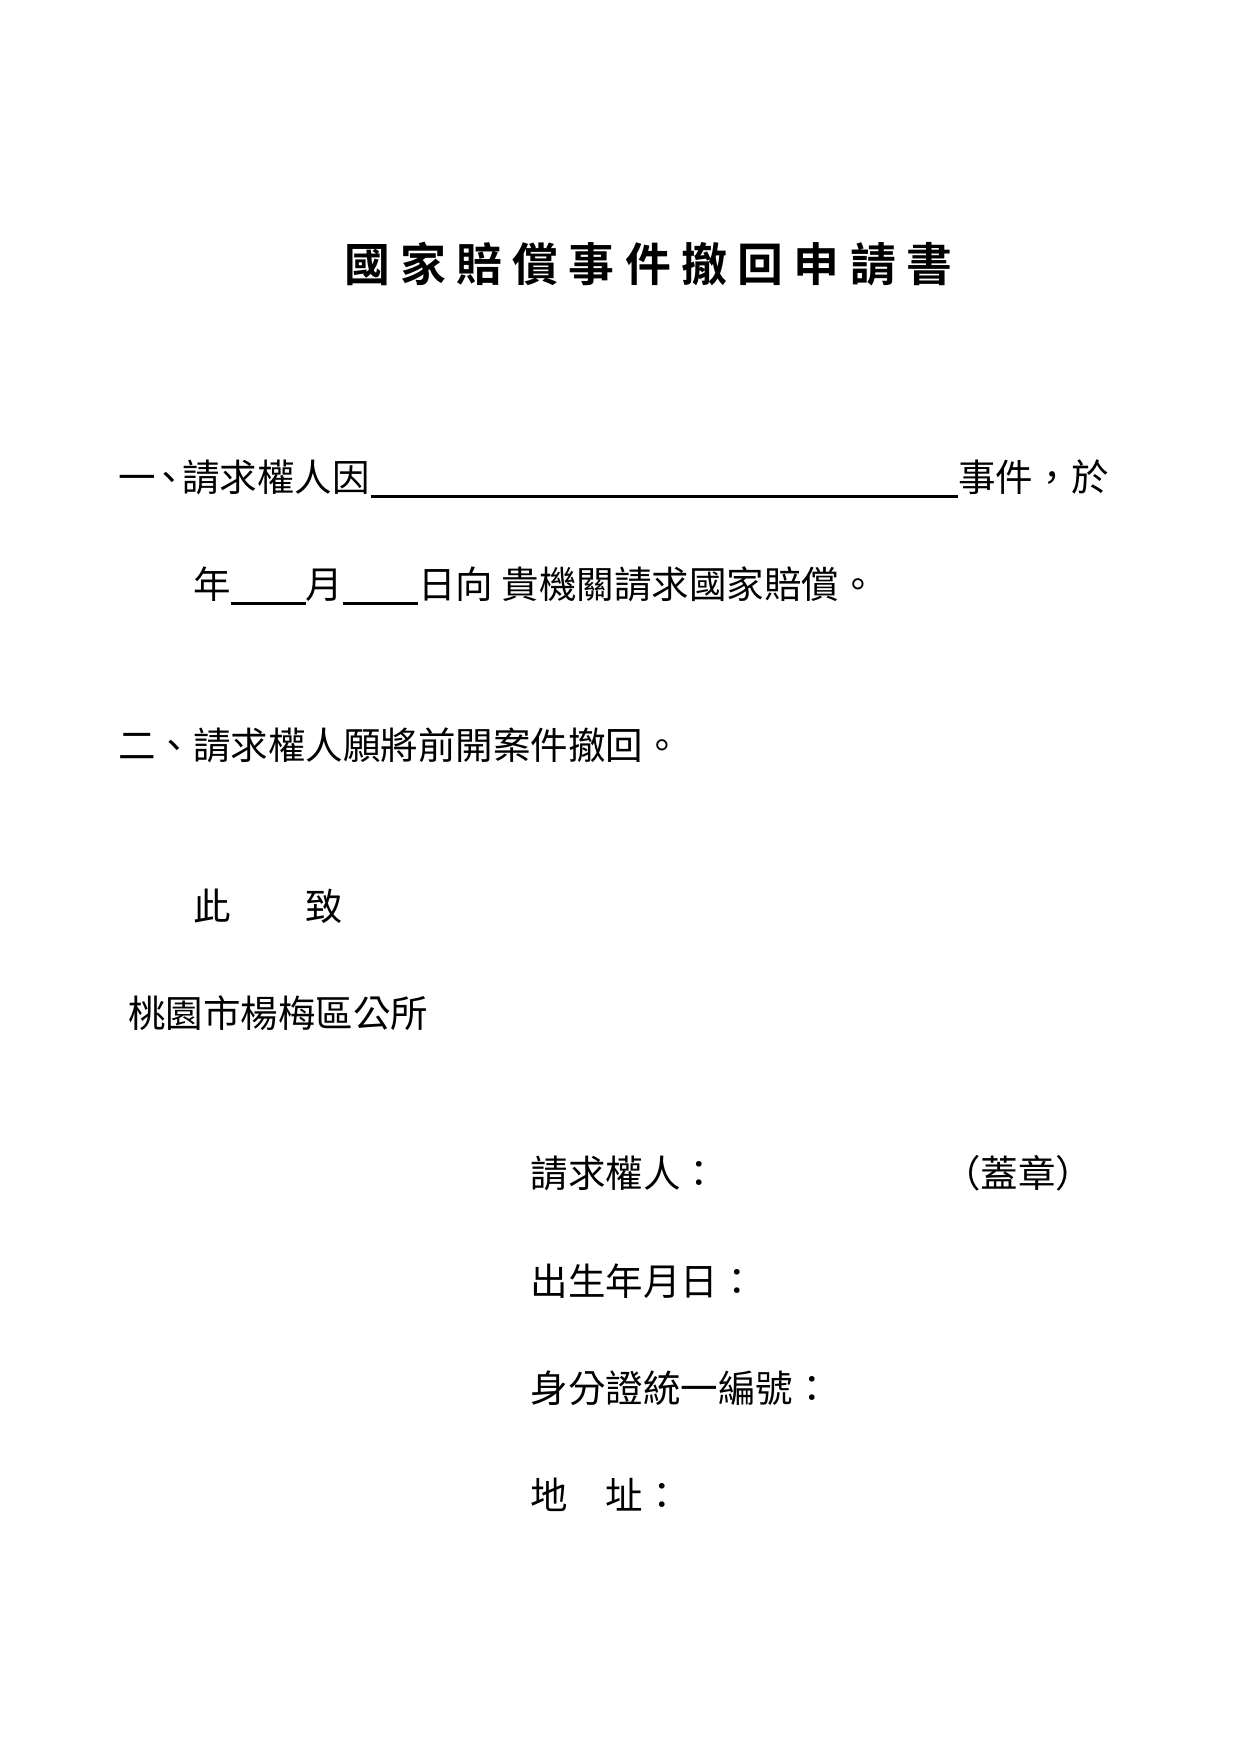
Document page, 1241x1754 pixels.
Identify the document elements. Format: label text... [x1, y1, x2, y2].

text 身分證統一編號： [118, 1332, 1109, 1439]
text 國 家 賠 償 事 件 撤 回 申 請 書 [118, 208, 1109, 315]
text 一、請求權人因 事件，於 年 月 日向 貴機關請求國家賠償。 [118, 422, 1109, 636]
text 桃園市楊梅區公所 [118, 957, 1109, 1064]
text 此 致 [118, 850, 1109, 957]
text 地 址： [118, 1439, 1109, 1546]
text 請求權人： （蓋章） [118, 1118, 1109, 1225]
text 二、請求權人願將前開案件撤回。 [118, 689, 1109, 797]
text 出生年月日： [118, 1225, 1109, 1332]
